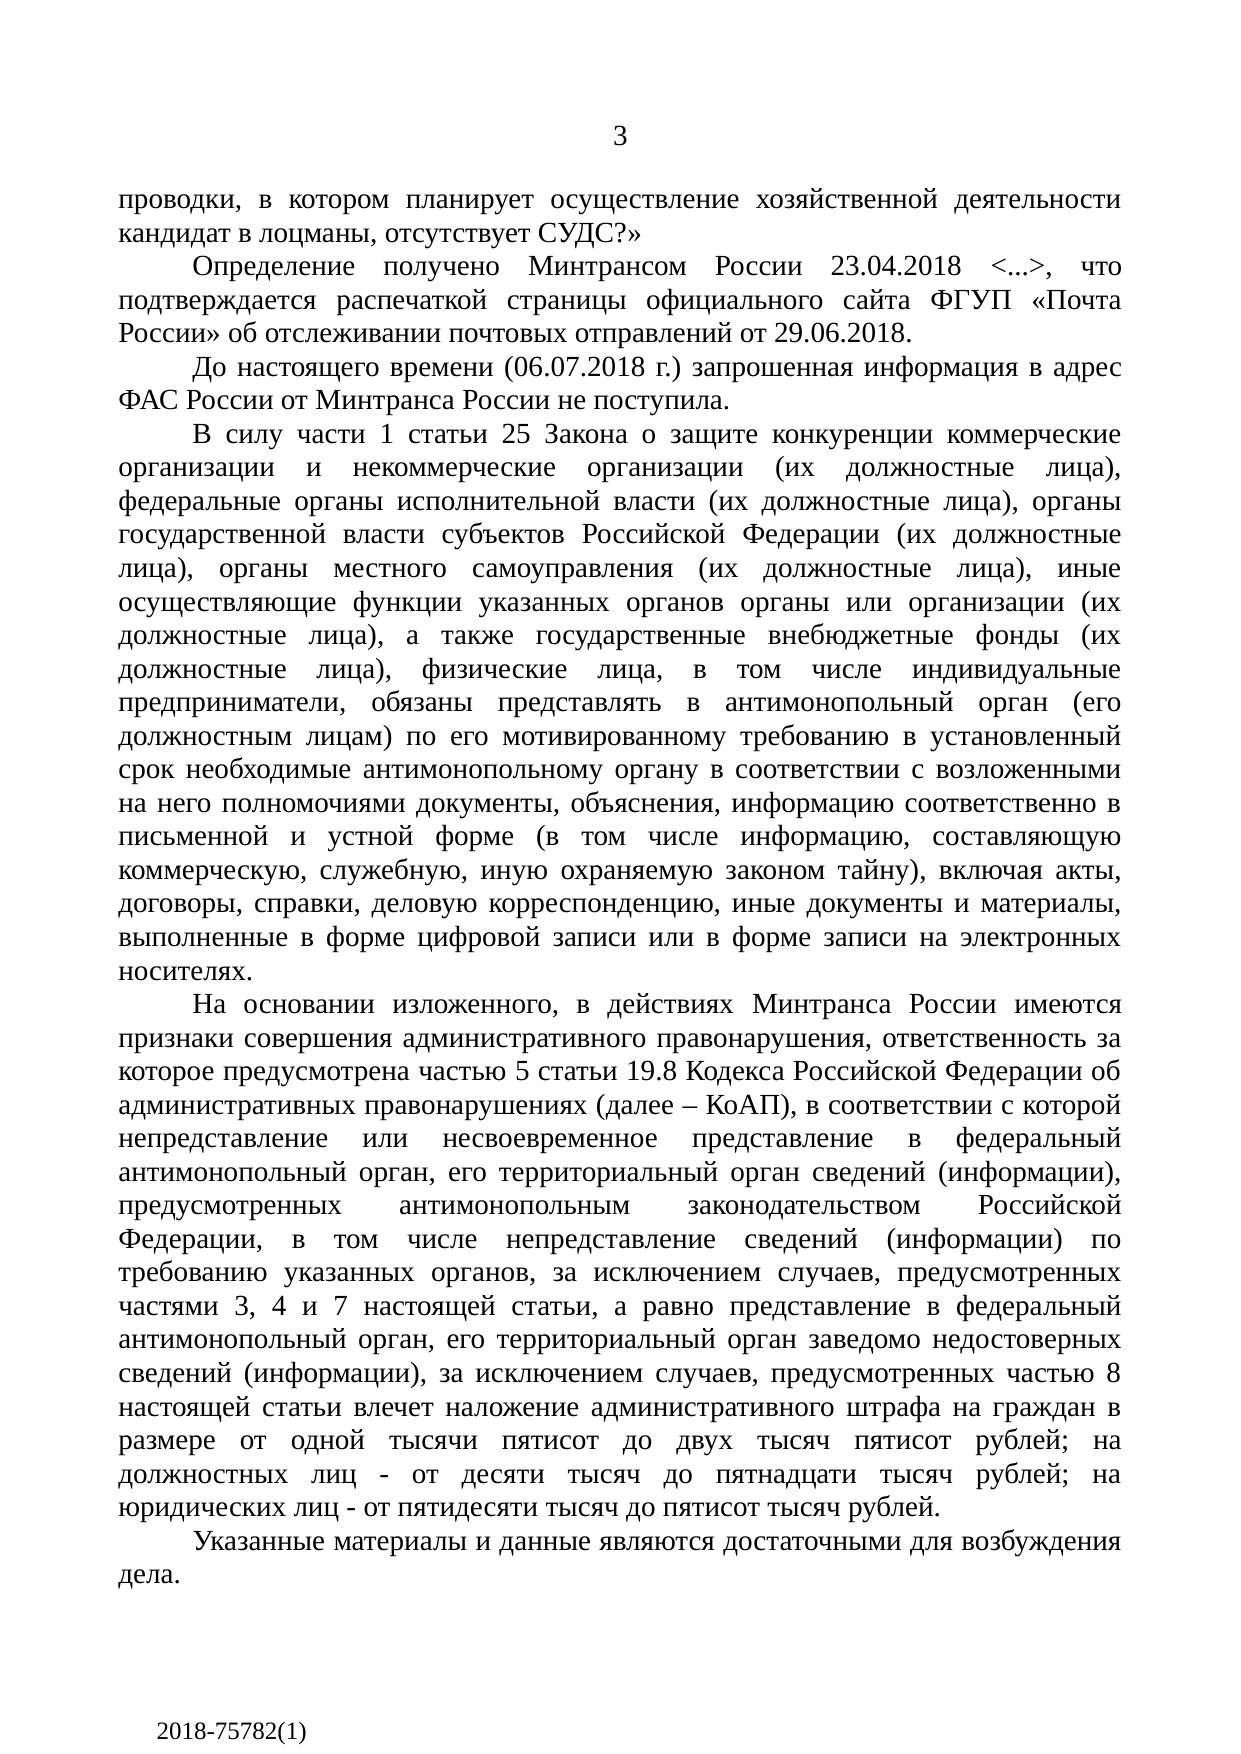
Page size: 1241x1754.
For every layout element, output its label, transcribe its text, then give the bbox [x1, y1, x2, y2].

text До настоящего времени (06.07.2018 г.) запрошенная информация в адрес ФАС России от Минтранса России не поступила. [118, 349, 1122, 416]
text В силу части 1 статьи 25 Закона о защите конкуренции коммерческие организации и некоммерческие организации (их должностные лица), федеральные органы исполнительной власти (их должностные лица), органы государственной власти субъектов Российской Федерации (их должностные лица), органы местного самоуправления (их должностные лица), иные осуществляющие функции указанных органов органы или организации (их должностные лица), а также государственные внебюджетные фонды (их должностные лица), физические лица, в том числе индивидуальные предприниматели, обязаны представлять в антимонопольный орган (его должностным лицам) по его мотивированному требованию в установленный срок необходимые антимонопольному органу в соответствии с возложенными на него полномочиями документы, объяснения, информацию соответственно в письменной и устной форме (в том числе информацию, составляющую коммерческую, служебную, иную охраняемую законом тайну), включая акты, договоры, справки, деловую корреспонденцию, иные документы и материалы, выполненные в форме цифровой записи или в форме записи на электронных носителях. [118, 416, 1122, 986]
text На основании изложенного, в действиях Минтранса России имеются признаки совершения административного правонарушения, ответственность за которое предусмотрена частью 5 статьи 19.8 Кодекса Российской Федерации об административных правонарушениях (далее – КоАП), в соответствии с которой непредставление или несвоевременное представление в федеральный антимонопольный орган, его территориальный орган сведений (информации), предусмотренных антимонопольным законодательством Российской Федерации, в том числе непредставление сведений (информации) по требованию указанных органов, за исключением случаев, предусмотренных частями 3, 4 и 7 настоящей статьи, а равно представление в федеральный антимонопольный орган, его территориальный орган заведомо недостоверных сведений (информации), за исключением случаев, предусмотренных частью 8 настоящей статьи влечет наложение административного штрафа на граждан в размере от одной тысячи пятисот до двух тысяч пятисот рублей; на должностных лиц - от десяти тысяч до пятнадцати тысяч рублей; на юридических лиц - от пятидесяти тысяч до пятисот тысяч рублей. [118, 986, 1122, 1523]
text Определение получено Минтрансом России 23.04.2018 <...>, что подтверждается распечаткой страницы официального сайта ФГУП «Почта России» об отслеживании почтовых отправлений от 29.06.2018. [118, 248, 1122, 349]
text Указанные материалы и данные являются достаточными для возбуждения дела. [118, 1523, 1122, 1590]
text проводки, в котором планирует осуществление хозяйственной деятельности кандидат в лоцманы, отсутствует СУДС?» [118, 181, 1122, 248]
